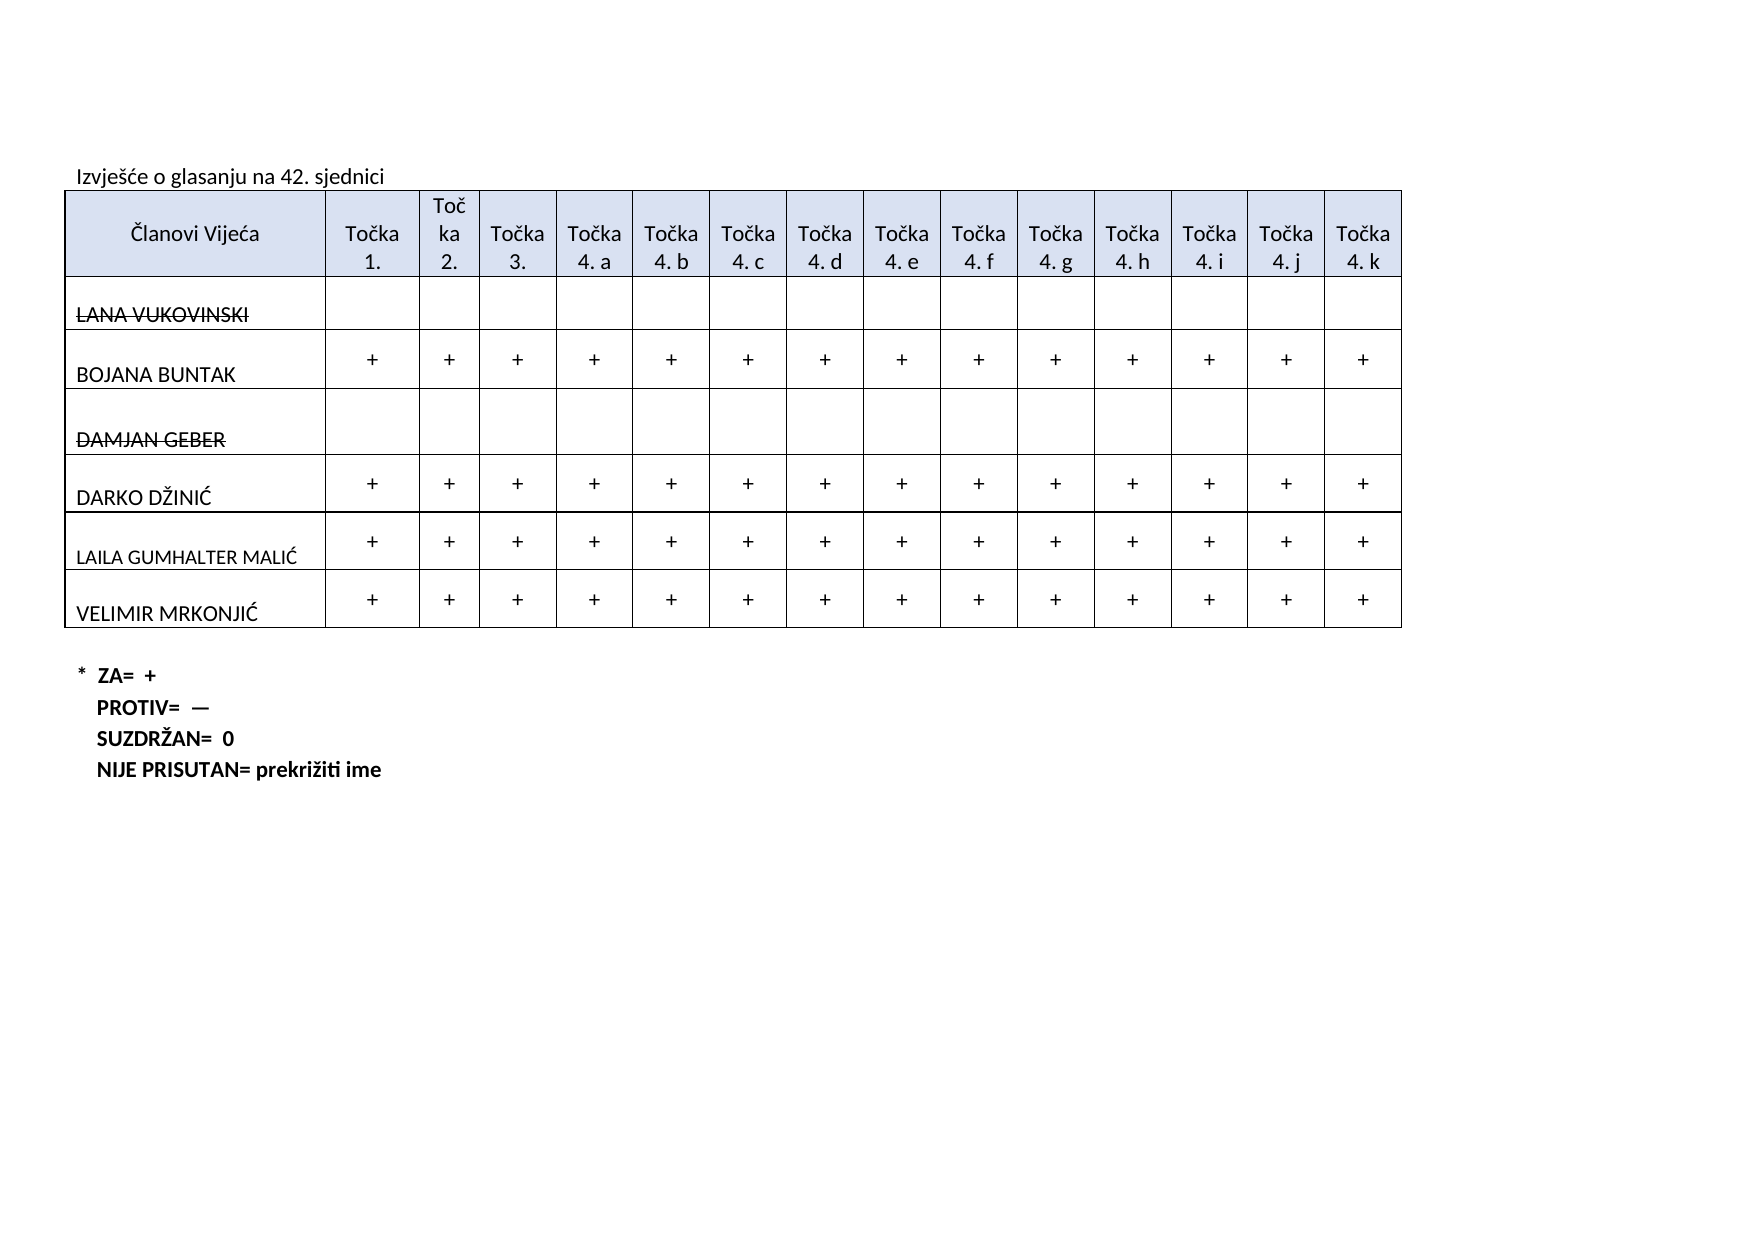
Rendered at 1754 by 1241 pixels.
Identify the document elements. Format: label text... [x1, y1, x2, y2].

table_cell + [480, 330, 556, 388]
table_cell Točka 2. [420, 191, 479, 276]
table_cell [326, 277, 419, 329]
table_cell NIJE PRISUTAN= prekrižiti ime [65, 752, 419, 783]
table_header [864, 106, 940, 190]
table_cell [1094, 658, 1171, 689]
table_cell DAMJAN GEBER [66, 389, 325, 454]
table_cell Točka 4. g [1018, 191, 1094, 276]
table_cell + [1172, 513, 1247, 569]
table_cell [941, 277, 1017, 329]
table_cell [1325, 690, 1402, 721]
table_cell [480, 277, 556, 329]
table_cell + [864, 513, 940, 569]
table_cell + [710, 455, 786, 511]
table_cell + [480, 455, 556, 511]
table_cell [787, 389, 863, 454]
table_cell + [1325, 513, 1401, 569]
table_header [1248, 106, 1325, 190]
table_cell + [864, 455, 940, 511]
table_cell [556, 690, 633, 721]
table_cell + [1095, 330, 1171, 388]
table_cell [1325, 658, 1402, 689]
table_cell Točka 4. k [1325, 191, 1401, 276]
table_cell + [941, 455, 1017, 511]
table_cell [633, 690, 710, 721]
table_cell [325, 690, 419, 721]
table_cell Točka 4. h [1095, 191, 1171, 276]
table_cell + [1248, 330, 1324, 388]
table_cell [420, 389, 479, 454]
table_cell + [1248, 455, 1324, 511]
table_cell [1095, 277, 1171, 329]
table_cell Članovi Vijeća [66, 191, 325, 276]
table_cell [940, 690, 1017, 721]
table_cell [864, 658, 940, 689]
table_cell [480, 389, 556, 454]
table_cell [326, 389, 419, 454]
table_cell [940, 628, 1017, 658]
table_cell [710, 628, 787, 658]
table_cell [633, 628, 710, 658]
table_cell [1095, 389, 1171, 454]
table_cell Točka 3. [480, 191, 556, 276]
table_cell Točka 1. [326, 191, 419, 276]
table_cell DARKO DŽINIĆ [66, 455, 325, 511]
table_cell [479, 721, 556, 752]
table_cell + [941, 330, 1017, 388]
table_cell + [633, 570, 709, 627]
table_cell [479, 658, 556, 689]
table_cell [1171, 628, 1248, 658]
table_cell Točka 4. c [710, 191, 786, 276]
table_cell [419, 628, 479, 658]
table_cell Točka 4. d [787, 191, 863, 276]
table_cell + [326, 455, 419, 511]
table_cell [1325, 752, 1402, 783]
table_cell [1325, 277, 1401, 329]
table_cell [1018, 277, 1094, 329]
table_cell [633, 389, 709, 454]
table_cell + [787, 330, 863, 388]
table_cell [633, 277, 709, 329]
table_cell [419, 690, 479, 721]
table_cell [864, 628, 940, 658]
table_header [1171, 106, 1248, 190]
table_cell + [633, 513, 709, 569]
table_cell [1171, 658, 1248, 689]
table_cell PROTIV= — [65, 690, 325, 721]
table_cell LANA VUKOVINSKI [66, 277, 325, 329]
table_cell [1172, 277, 1247, 329]
table_cell [1172, 389, 1247, 454]
table_cell + [1095, 513, 1171, 569]
table_cell + [787, 513, 863, 569]
table_cell + [1095, 570, 1171, 627]
table_cell + [1248, 570, 1324, 627]
table_cell + [326, 513, 419, 569]
table_cell [1017, 658, 1094, 689]
table_cell [1094, 721, 1171, 752]
table_cell + [941, 570, 1017, 627]
table_cell [1248, 277, 1324, 329]
table_cell SUZDRŽAN= 0 [65, 721, 325, 752]
table_cell [1094, 628, 1171, 658]
table_cell [1171, 752, 1248, 783]
table_cell + [557, 513, 632, 569]
table_cell + [710, 330, 786, 388]
table_cell [479, 752, 556, 783]
table_cell + [557, 455, 632, 511]
table_cell BOJANA BUNTAK [66, 330, 325, 388]
table_cell [864, 389, 940, 454]
table_cell [633, 721, 710, 752]
table_cell + [633, 330, 709, 388]
table_cell [710, 277, 786, 329]
table_cell LAILA GUMHALTER MALIĆ [66, 513, 325, 569]
table_cell + [557, 330, 632, 388]
table_cell [1171, 721, 1248, 752]
table_cell [557, 277, 632, 329]
table_cell [325, 721, 419, 752]
table_cell + [557, 570, 632, 627]
table_cell [557, 389, 632, 454]
table_cell [325, 628, 419, 658]
table_cell [419, 721, 479, 752]
table_header [1325, 106, 1402, 190]
table_cell [1018, 389, 1094, 454]
table_cell + [326, 570, 419, 627]
table_cell Točka 4. f [941, 191, 1017, 276]
table_cell [420, 277, 479, 329]
table_cell [940, 752, 1017, 783]
table_cell [65, 628, 325, 658]
table_cell [556, 658, 633, 689]
table_header Izvješće o glasanju na 42. sjednici [65, 106, 863, 190]
table_cell [787, 752, 863, 783]
table_cell [787, 690, 863, 721]
table_cell [941, 389, 1017, 454]
table_cell Točka 4. e [864, 191, 940, 276]
table_header [1094, 106, 1171, 190]
table_cell [1094, 690, 1171, 721]
table_cell + [480, 513, 556, 569]
table_cell [710, 658, 787, 689]
table_cell [787, 658, 863, 689]
table_cell + [787, 455, 863, 511]
table_cell [787, 628, 863, 658]
table_cell + [864, 570, 940, 627]
table_cell [710, 752, 787, 783]
table_cell + [710, 513, 786, 569]
table_cell + [1172, 455, 1247, 511]
table_cell + [941, 513, 1017, 569]
table_cell + [480, 570, 556, 627]
table_cell + [1018, 330, 1094, 388]
table_cell + [1172, 330, 1247, 388]
table_cell [1248, 628, 1325, 658]
table_cell [419, 752, 479, 783]
table_cell [1017, 752, 1094, 783]
table_cell [1325, 721, 1402, 752]
table_cell [864, 277, 940, 329]
table_cell + [787, 570, 863, 627]
table_cell [419, 658, 479, 689]
table_cell [864, 690, 940, 721]
table_cell [1017, 721, 1094, 752]
table_cell [1248, 658, 1325, 689]
table_cell + [326, 330, 419, 388]
table_cell [864, 721, 940, 752]
table_cell [556, 721, 633, 752]
table_cell [479, 628, 556, 658]
table_cell Točka 4. b [633, 191, 709, 276]
table_header [1017, 106, 1094, 190]
table_cell [1325, 389, 1401, 454]
table_header [940, 106, 1017, 190]
table_cell Točka 4. a [557, 191, 632, 276]
table_cell + [420, 330, 479, 388]
table_cell [1248, 690, 1325, 721]
table_cell [710, 690, 787, 721]
table_cell [325, 658, 419, 689]
table_cell + [1325, 570, 1401, 627]
table_cell [1171, 690, 1248, 721]
table_cell [1248, 721, 1325, 752]
table_cell [1248, 389, 1324, 454]
table_cell [787, 277, 863, 329]
table_cell + [420, 513, 479, 569]
table_cell + [1018, 455, 1094, 511]
table_cell + [420, 570, 479, 627]
table_cell VELIMIR MRKONJIĆ [66, 570, 325, 627]
table_cell [864, 752, 940, 783]
table_cell [940, 658, 1017, 689]
table_cell [1094, 752, 1171, 783]
table_cell + [1018, 570, 1094, 627]
table_cell * ZA= + [65, 658, 325, 689]
table_cell [710, 389, 786, 454]
table_cell + [710, 570, 786, 627]
table_cell [1017, 690, 1094, 721]
table_cell [633, 752, 710, 783]
table_cell + [864, 330, 940, 388]
table_cell + [1095, 455, 1171, 511]
table_cell Točka 4. i [1172, 191, 1247, 276]
table_cell [556, 752, 633, 783]
table_cell + [1325, 455, 1401, 511]
table_cell [787, 721, 863, 752]
table_cell [1325, 628, 1402, 658]
table_cell [1017, 628, 1094, 658]
table_cell [940, 721, 1017, 752]
table_cell + [1018, 513, 1094, 569]
table_cell + [1325, 330, 1401, 388]
table_cell + [1248, 513, 1324, 569]
table_cell [556, 628, 633, 658]
table_cell + [1172, 570, 1247, 627]
table_cell Točka 4. j [1248, 191, 1324, 276]
table_cell [633, 658, 710, 689]
table_cell + [633, 455, 709, 511]
table_cell [479, 690, 556, 721]
table_cell + [420, 455, 479, 511]
table_cell [710, 721, 787, 752]
table_cell [1248, 752, 1325, 783]
